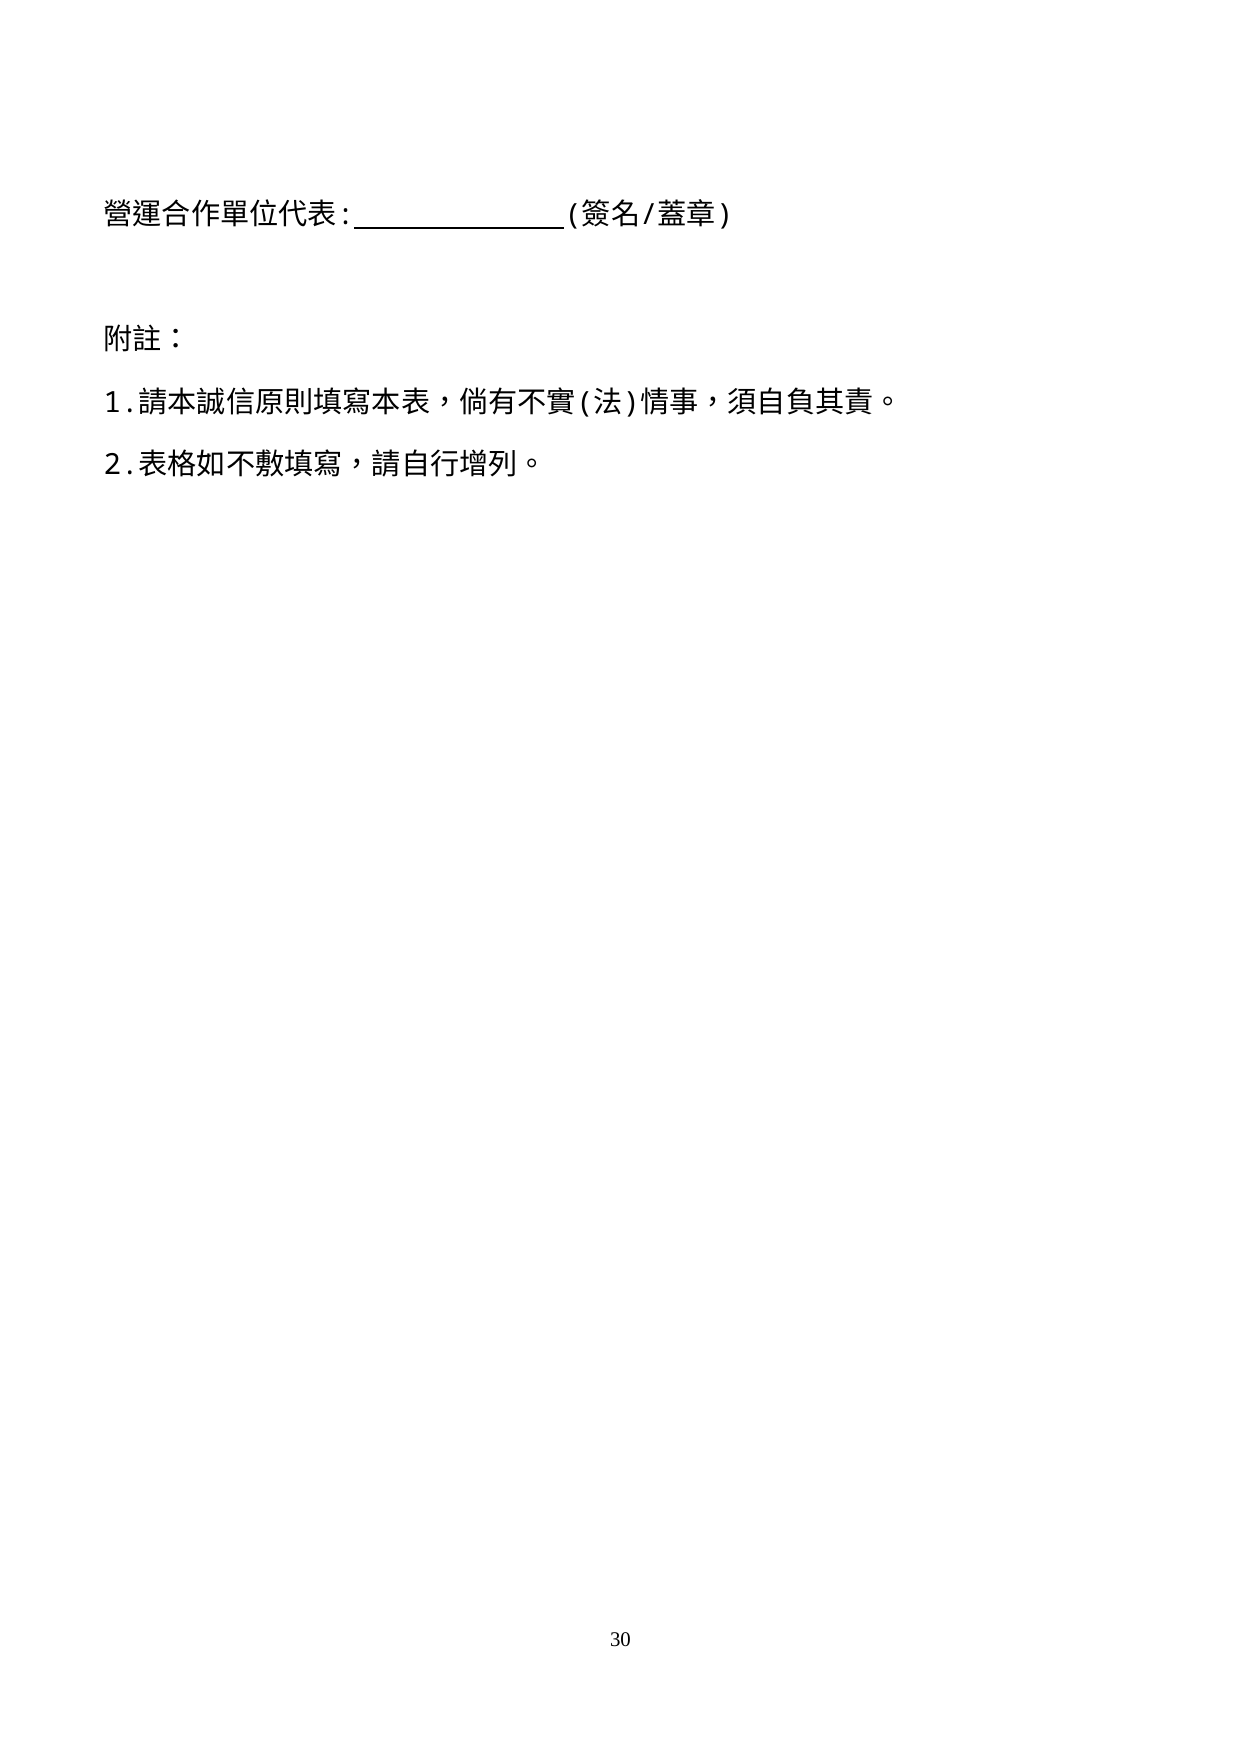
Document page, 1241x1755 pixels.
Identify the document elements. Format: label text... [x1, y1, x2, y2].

text 營運合作單位代表: (簽名/蓋章) [103, 170, 1181, 233]
text 1.請本誠信原則填寫本表，倘有不實(法)情事，須自負其責。 [103, 358, 1181, 420]
text 附註： [103, 295, 1181, 358]
text 2.表格如不敷填寫，請自行增列。 [103, 420, 1181, 483]
